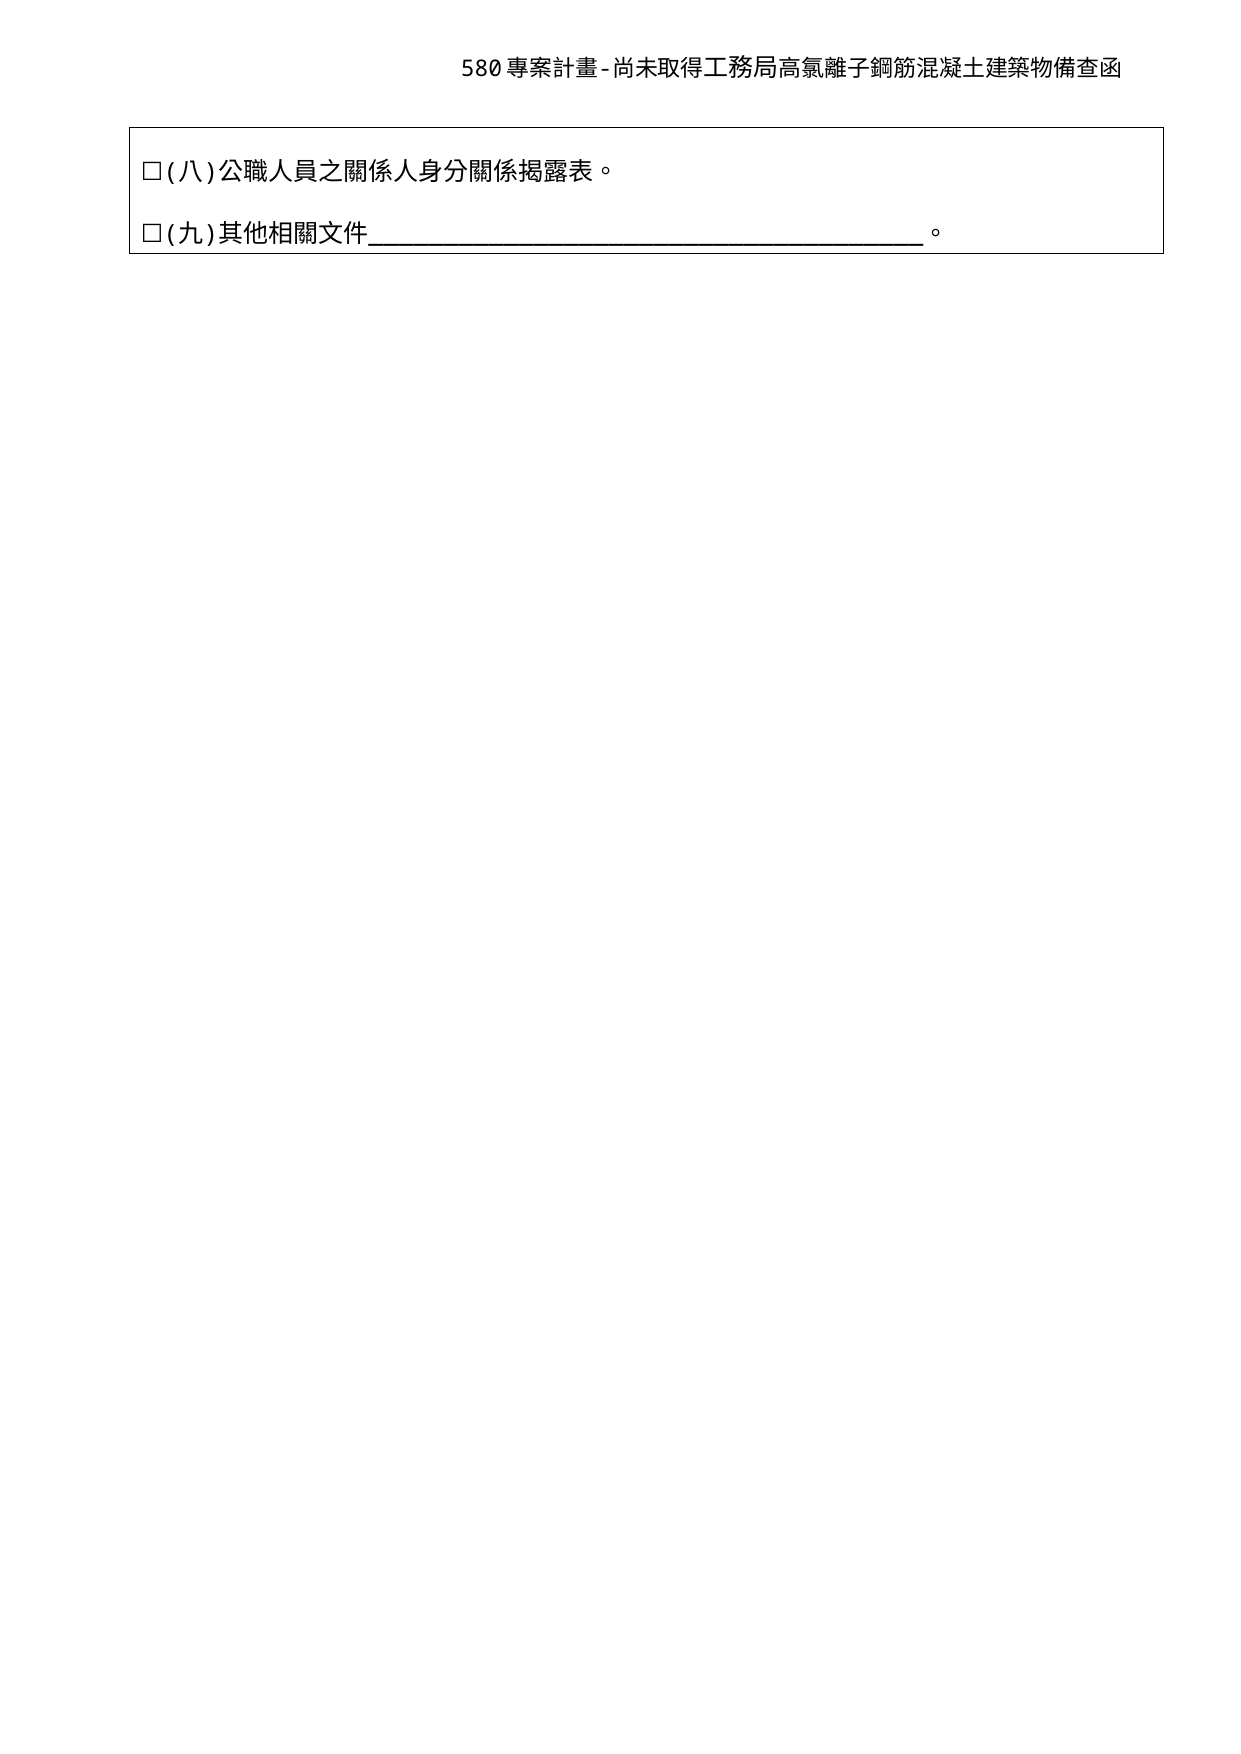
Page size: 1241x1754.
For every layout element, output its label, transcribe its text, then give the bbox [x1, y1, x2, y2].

table_cell ☐(八)公職人員之關係人身分關係揭露表。 ☐(九)其他相關文件_____________________________________。 [130, 128, 1163, 253]
